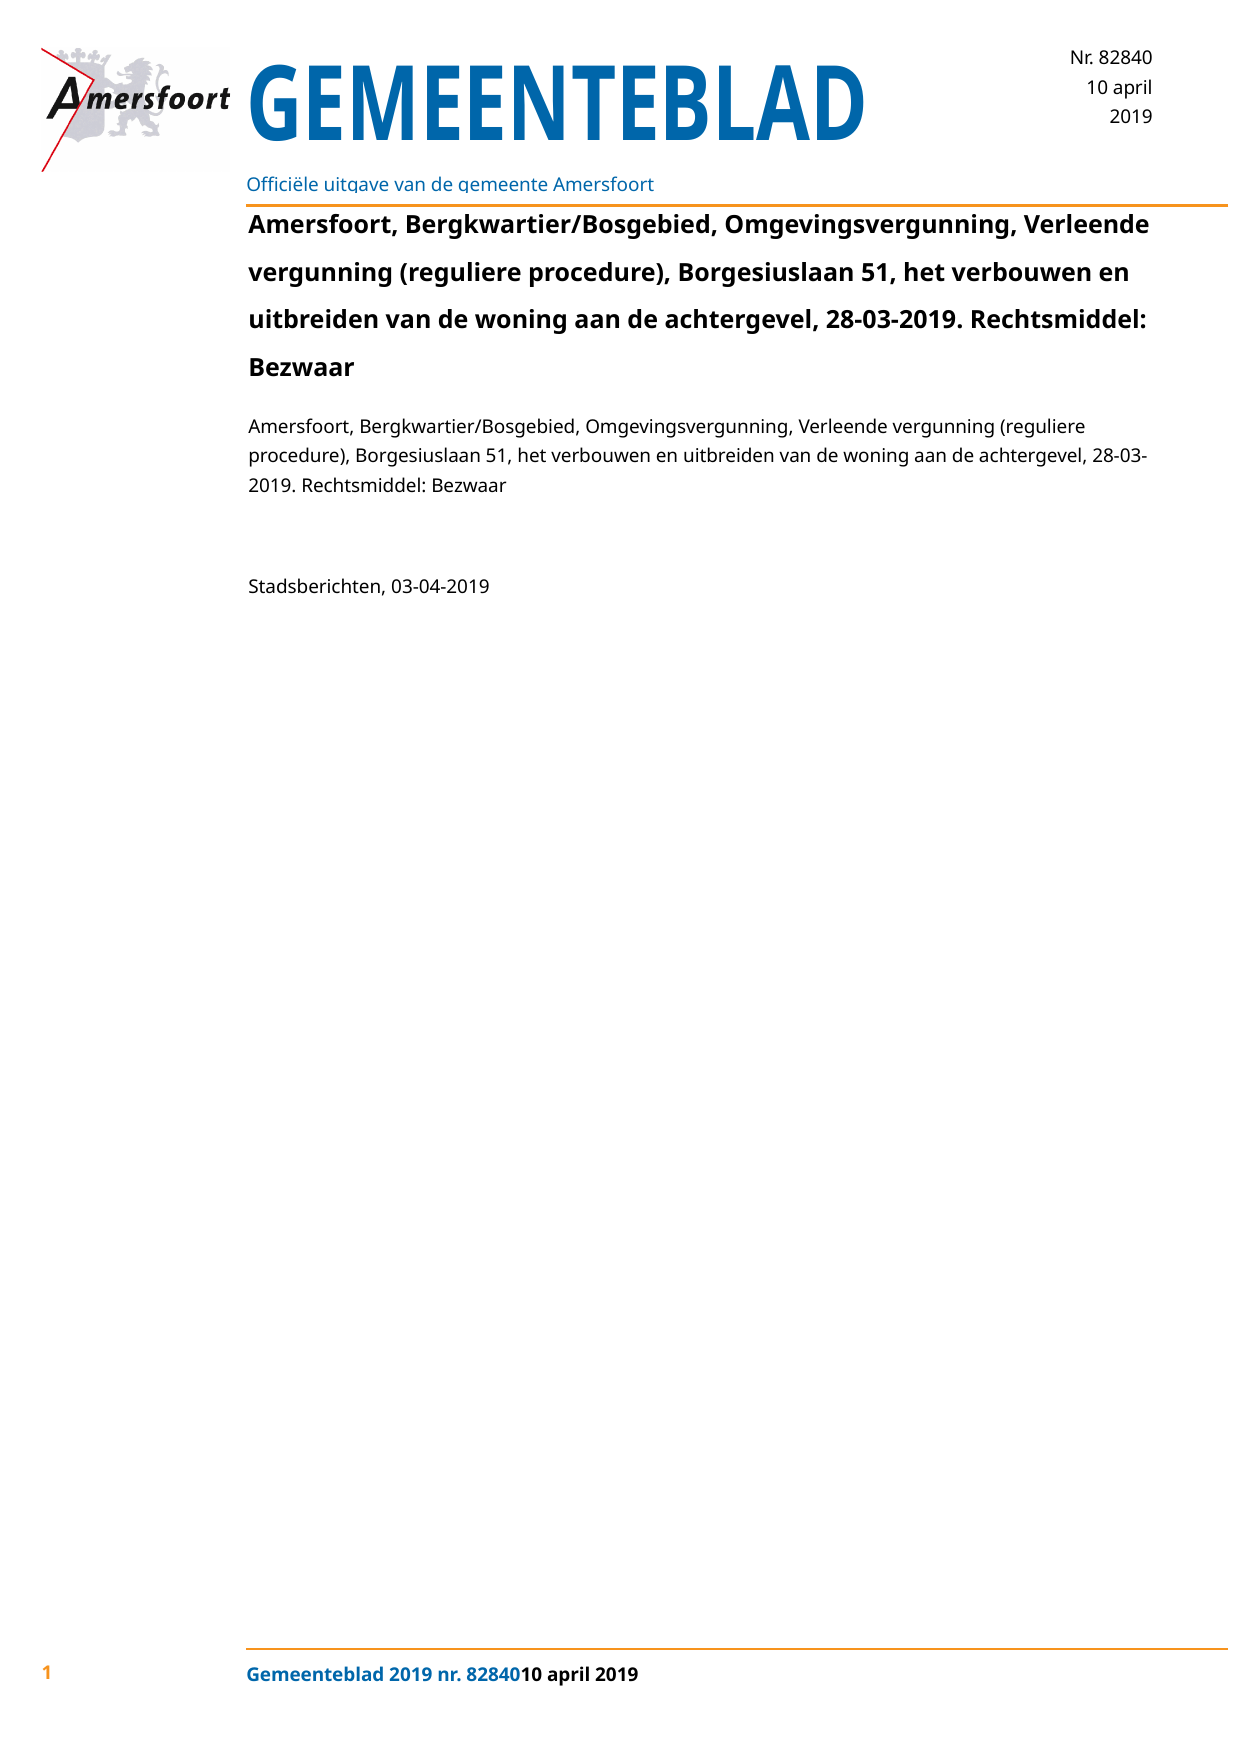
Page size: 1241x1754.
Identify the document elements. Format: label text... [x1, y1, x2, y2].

text Amersfoort, Bergkwartier/Bosgebied, Omgevingsvergunning, Verleende vergunning (reguliere procedure), Borgesiuslaan 51, het verbouwen en uitbreiden van de woning aan de achtergevel, 28-03-2019. Rechtsmiddel: Bezwaar [248, 413, 1152, 498]
text Stadsberichten, 03-04-2019 [248, 573, 1152, 599]
picture [41, 47, 231, 172]
text Amersfoort, Bergkwartier/Bosgebied, Omgevingsvergunning, Verleende vergunning (reguliere procedure), Borgesiuslaan 51, het verbouwen en uitbreiden van de woning aan de achtergevel, 28-03-2019. Rechtsmiddel: Bezwaar [248, 207, 1152, 384]
